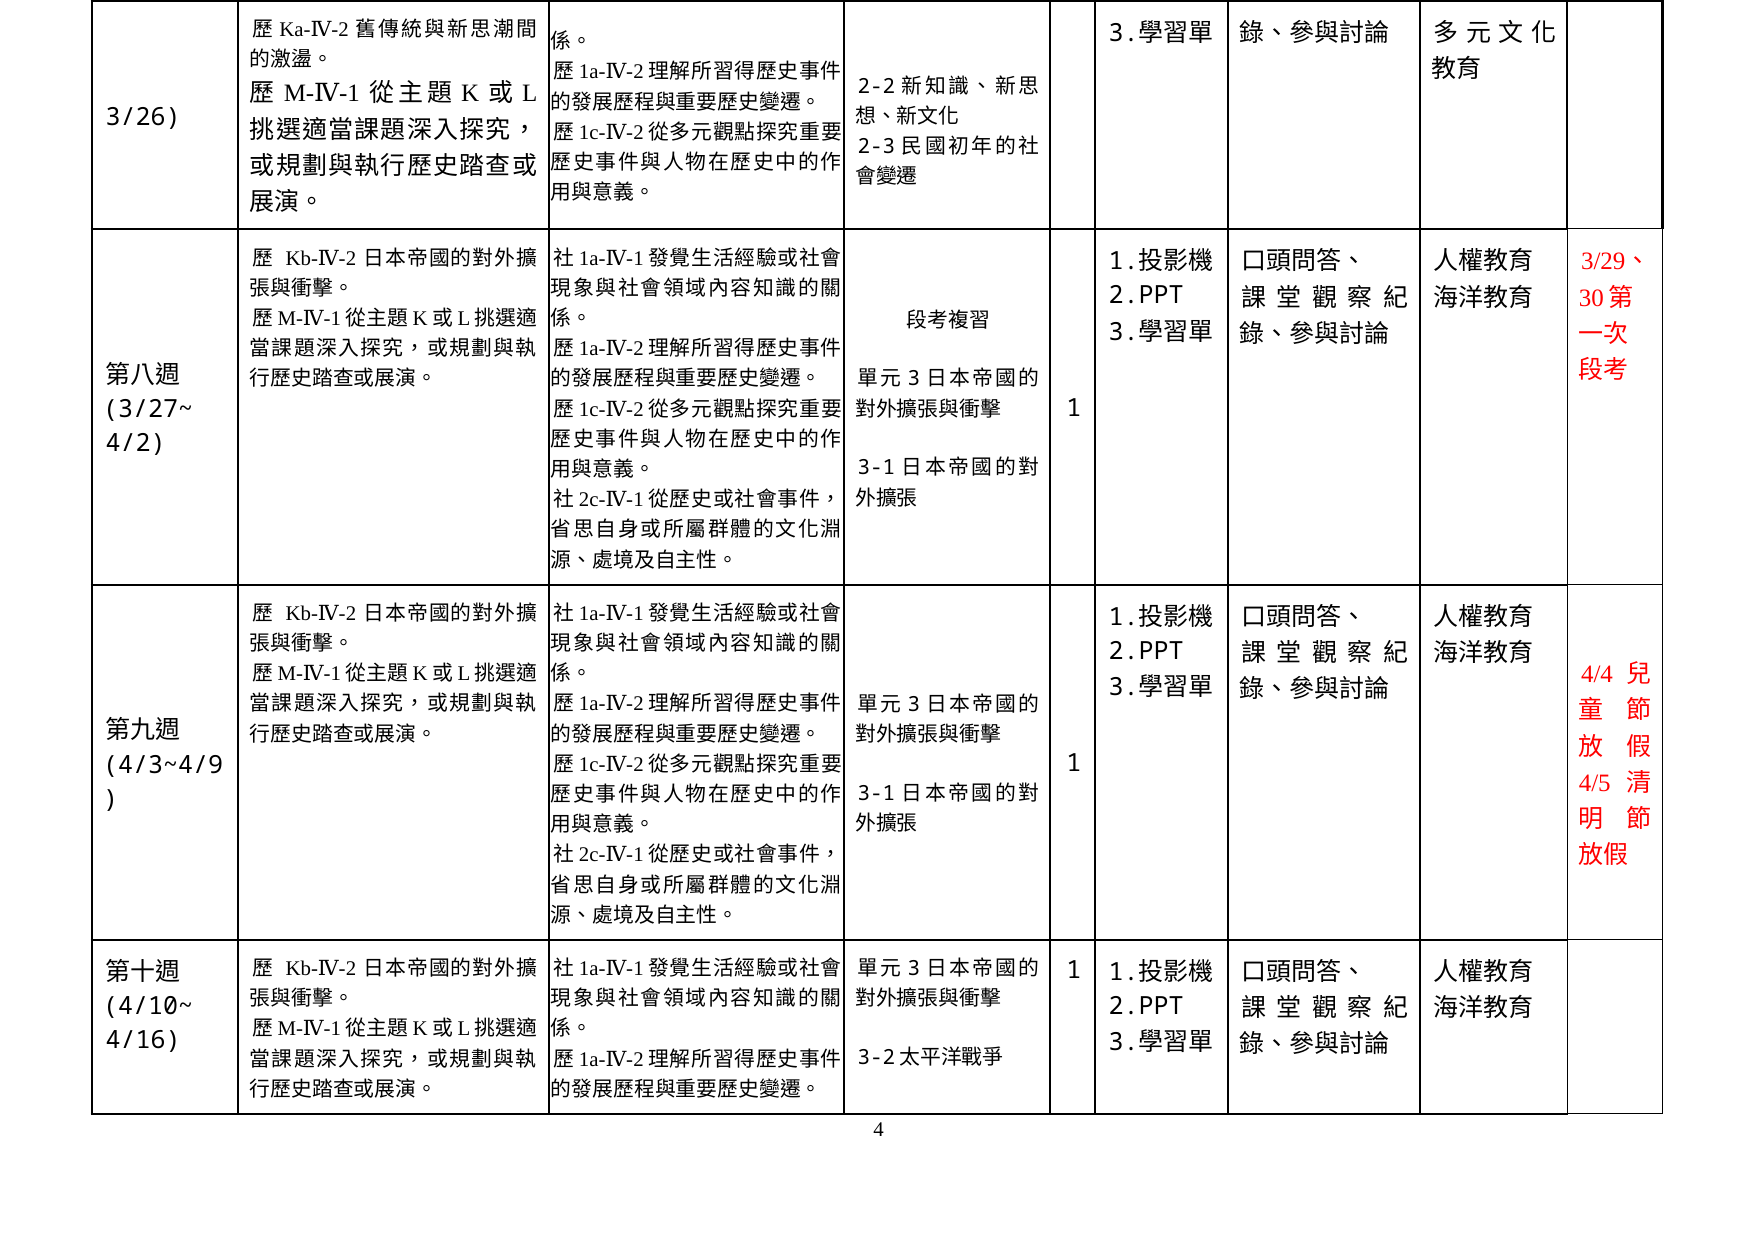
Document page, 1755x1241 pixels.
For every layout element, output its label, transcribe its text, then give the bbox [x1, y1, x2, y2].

table_cell [1568, 940, 1662, 1113]
table_cell 段考複習 單元3日本帝國的對外擴張與衝擊 3-1日本帝國的對外擴張 [845, 230, 1049, 583]
table_cell 1 [1051, 586, 1094, 939]
table_cell 係。 歷1a-Ⅳ-2理解所習得歷史事件的發展歷程與重要歷史變遷。 歷1c-Ⅳ-2從多元觀點探究重要歷史事件與人物在歷史中的作用與意義。 [550, 2, 843, 228]
table_cell 4/4兒童節放假 4/5清明節放假 [1568, 585, 1662, 939]
table_cell 第十週(4/10~ 4/16) [93, 941, 237, 1113]
table_cell 人權教育 海洋教育 [1421, 941, 1567, 1113]
table_cell 1 [1051, 941, 1094, 1113]
table_cell 人權教育 海洋教育 [1421, 230, 1567, 583]
table_cell 2-2新知識、新思想、新文化 2-3民國初年的社會變遷 [845, 2, 1049, 228]
table_cell [1051, 2, 1094, 228]
table_cell 錄、參與討論 [1229, 2, 1419, 228]
table_cell 歷 Kb-Ⅳ-2 日本帝國的對外擴張與衝擊。 歷M-Ⅳ-1從主題K或L挑選適當課題深入探究，或規劃與執行歷史踏查或展演。 [239, 230, 548, 583]
table_cell 歷Ka-Ⅳ-2舊傳統與新思潮間的激盪。 歷M-Ⅳ-1從主題K或L挑選適當課題深入探究，或規劃與執行歷史踏查或展演。 [239, 2, 548, 228]
table_cell 1.投影機 2.PPT 3.學習單 [1096, 941, 1227, 1113]
table_cell 社1a-Ⅳ-1發覺生活經驗或社會現象與社會領域內容知識的關係。 歷1a-Ⅳ-2理解所習得歷史事件的發展歷程與重要歷史變遷。 歷1c-Ⅳ-2從多元觀點探究重要歷史事件與人物在歷史中的作用與意義。 社2c-Ⅳ-1從歷史或社會事件，省思自身或所屬群體的文化淵源、處境及自主性。 [550, 230, 843, 583]
table_cell 歷 Kb-Ⅳ-2 日本帝國的對外擴張與衝擊。 歷M-Ⅳ-1從主題K或L挑選適當課題深入探究，或規劃與執行歷史踏查或展演。 [239, 586, 548, 939]
table_cell 社1a-Ⅳ-1發覺生活經驗或社會現象與社會領域內容知識的關係。 歷1a-Ⅳ-2理解所習得歷史事件的發展歷程與重要歷史變遷。 [550, 941, 843, 1113]
table_cell 1.投影機 2.PPT 3.學習單 [1096, 230, 1227, 583]
table_cell 口頭問答、 課堂觀察紀錄、參與討論 [1229, 586, 1419, 939]
table_cell 3/29、30第一次段考 [1568, 229, 1662, 583]
table_cell 第八週(3/27~ 4/2) [93, 230, 237, 583]
table_cell 3.學習單 [1096, 2, 1227, 228]
table_cell 第九週(4/3~4/9) [93, 586, 237, 939]
table_cell 口頭問答、 課堂觀察紀錄、參與討論 [1229, 230, 1419, 583]
table_cell 歷 Kb-Ⅳ-2 日本帝國的對外擴張與衝擊。 歷M-Ⅳ-1從主題K或L挑選適當課題深入探究，或規劃與執行歷史踏查或展演。 [239, 941, 548, 1113]
table_cell [1568, 2, 1661, 228]
table_cell 人權教育 海洋教育 [1421, 586, 1567, 939]
table_cell 口頭問答、 課堂觀察紀錄、參與討論 [1229, 941, 1419, 1113]
table_cell 3/26) [93, 2, 237, 228]
table_cell 1 [1051, 230, 1094, 583]
table_cell 社1a-Ⅳ-1發覺生活經驗或社會現象與社會領域內容知識的關係。 歷1a-Ⅳ-2理解所習得歷史事件的發展歷程與重要歷史變遷。 歷1c-Ⅳ-2從多元觀點探究重要歷史事件與人物在歷史中的作用與意義。 社2c-Ⅳ-1從歷史或社會事件，省思自身或所屬群體的文化淵源、處境及自主性。 [550, 586, 843, 939]
table_cell 單元3日本帝國的對外擴張與衝擊 3-1日本帝國的對外擴張 [845, 586, 1049, 939]
table_cell 多元文化教育 [1421, 2, 1566, 228]
table_cell 1.投影機 2.PPT 3.學習單 [1096, 586, 1227, 939]
table_cell 單元3日本帝國的對外擴張與衝擊 3-2太平洋戰爭 [845, 941, 1049, 1113]
